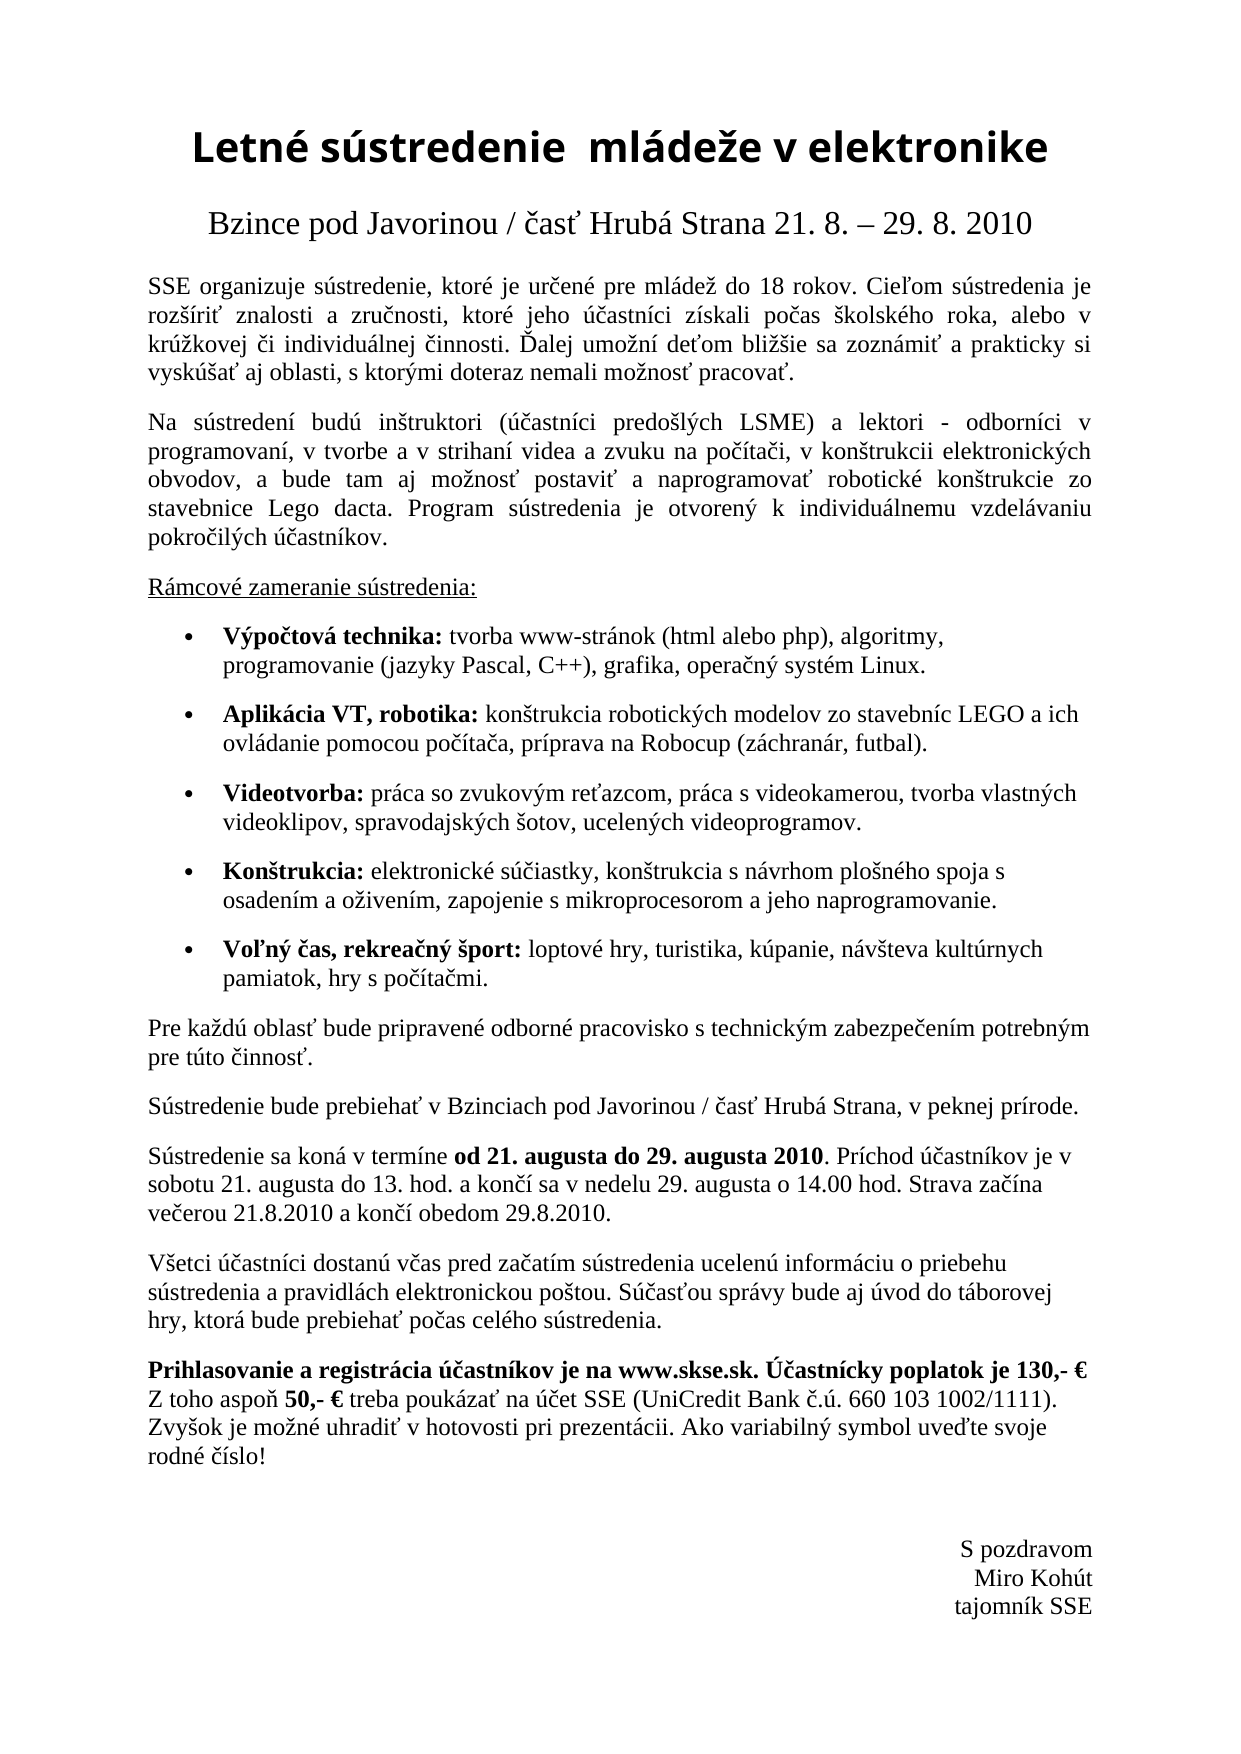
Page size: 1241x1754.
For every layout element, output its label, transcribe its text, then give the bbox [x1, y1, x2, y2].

text Prihlasovanie a registrácia účastníkov je na www.skse.sk. Účastnícky poplatok je 130,- € Z toho aspoň 50,- € treba poukázať na účet SSE (UniCredit Bank č.ú. 660 103 1002/1111). Zvyšok je možné uhradiť v hotovosti pri prezentácii. Ako variabilný symbol uveďte svoje rodné číslo! [148, 1355, 1092, 1470]
text Sústredenie sa koná v termíne od 21. augusta do 29. augusta 2010. Príchod účastníkov je v sobotu 21. augusta do 13. hod. a končí sa v nedelu 29. augusta o 14.00 hod. Strava začína večerou 21.8.2010 a končí obedom 29.8.2010. [148, 1141, 1092, 1227]
text Rámcové zameranie sústredenia: [148, 572, 1092, 600]
text Pre každú oblasť bude pripravené odborné pracovisko s technickým zabezpečením potrebným pre túto činnosť. [148, 1013, 1092, 1070]
subtitle Letné sústredenie mládeže v elektronike [148, 118, 1092, 175]
list Konštrukcia: elektronické súčiastky, konštrukcia s návrhom plošného spoja s osadením a oživením, zapojenie s mikroprocesorom a jeho naprogramovanie. [185, 856, 1092, 914]
text SSE organizuje sústredenie, ktoré je určené pre mládež do 18 rokov. Cieľom sústredenia je rozšíriť znalosti a zručnosti, ktoré jeho účastníci získali počas školského roka, alebo v krúžkovej či individuálnej činnosti. Ďalej umožní deťom bližšie sa zoznámiť a prakticky si vyskúšať aj oblasti, s ktorými doteraz nemali možnosť pracovať. [148, 271, 1092, 386]
text Na sústredení budú inštruktori (účastníci predošlých LSME) a lektori - odborníci v programovaní, v tvorbe a v strihaní videa a zvuku na počítači, v konštrukcii elektronických obvodov, a bude tam aj možnosť postaviť a naprogramovať robotické konštrukcie zo stavebnice Lego dacta. Program sústredenia je otvorený k individuálnemu vzdelávaniu pokročilých účastníkov. [148, 407, 1092, 551]
list Voľný čas, rekreačný šport: loptové hry, turistika, kúpanie, návšteva kultúrnych pamiatok, hry s počítačmi. [185, 934, 1092, 992]
text Všetci účastníci dostanú včas pred začatím sústredenia ucelenú informáciu o priebehu sústredenia a pravidlách elektronickou poštou. Súčasťou správy bude aj úvod do táborovej hry, ktorá bude prebiehať počas celého sústredenia. [148, 1248, 1092, 1334]
list Videotvorba: práca so zvukovým reťazcom, práca s videokamerou, tvorba vlastných videoklipov, spravodajských šotov, ucelených videoprogramov. [185, 778, 1092, 835]
subtitle Bzince pod Javorinou / časť Hrubá Strana 21. 8. – 29. 8. 2010 [148, 203, 1092, 242]
text S pozdravom Miro Kohút tajomník SSE [148, 1534, 1092, 1620]
list Výpočtová technika: tvorba www-stránok (html alebo php), algoritmy, programovanie (jazyky Pascal, C++), grafika, operačný systém Linux. [185, 621, 1092, 679]
text Sústredenie bude prebiehať v Bzinciach pod Javorinou / časť Hrubá Strana, v peknej prírode. [148, 1091, 1092, 1120]
list Aplikácia VT, robotika: konštrukcia robotických modelov zo stavebníc LEGO a ich ovládanie pomocou počítača, príprava na Robocup (záchranár, futbal). [185, 699, 1092, 757]
